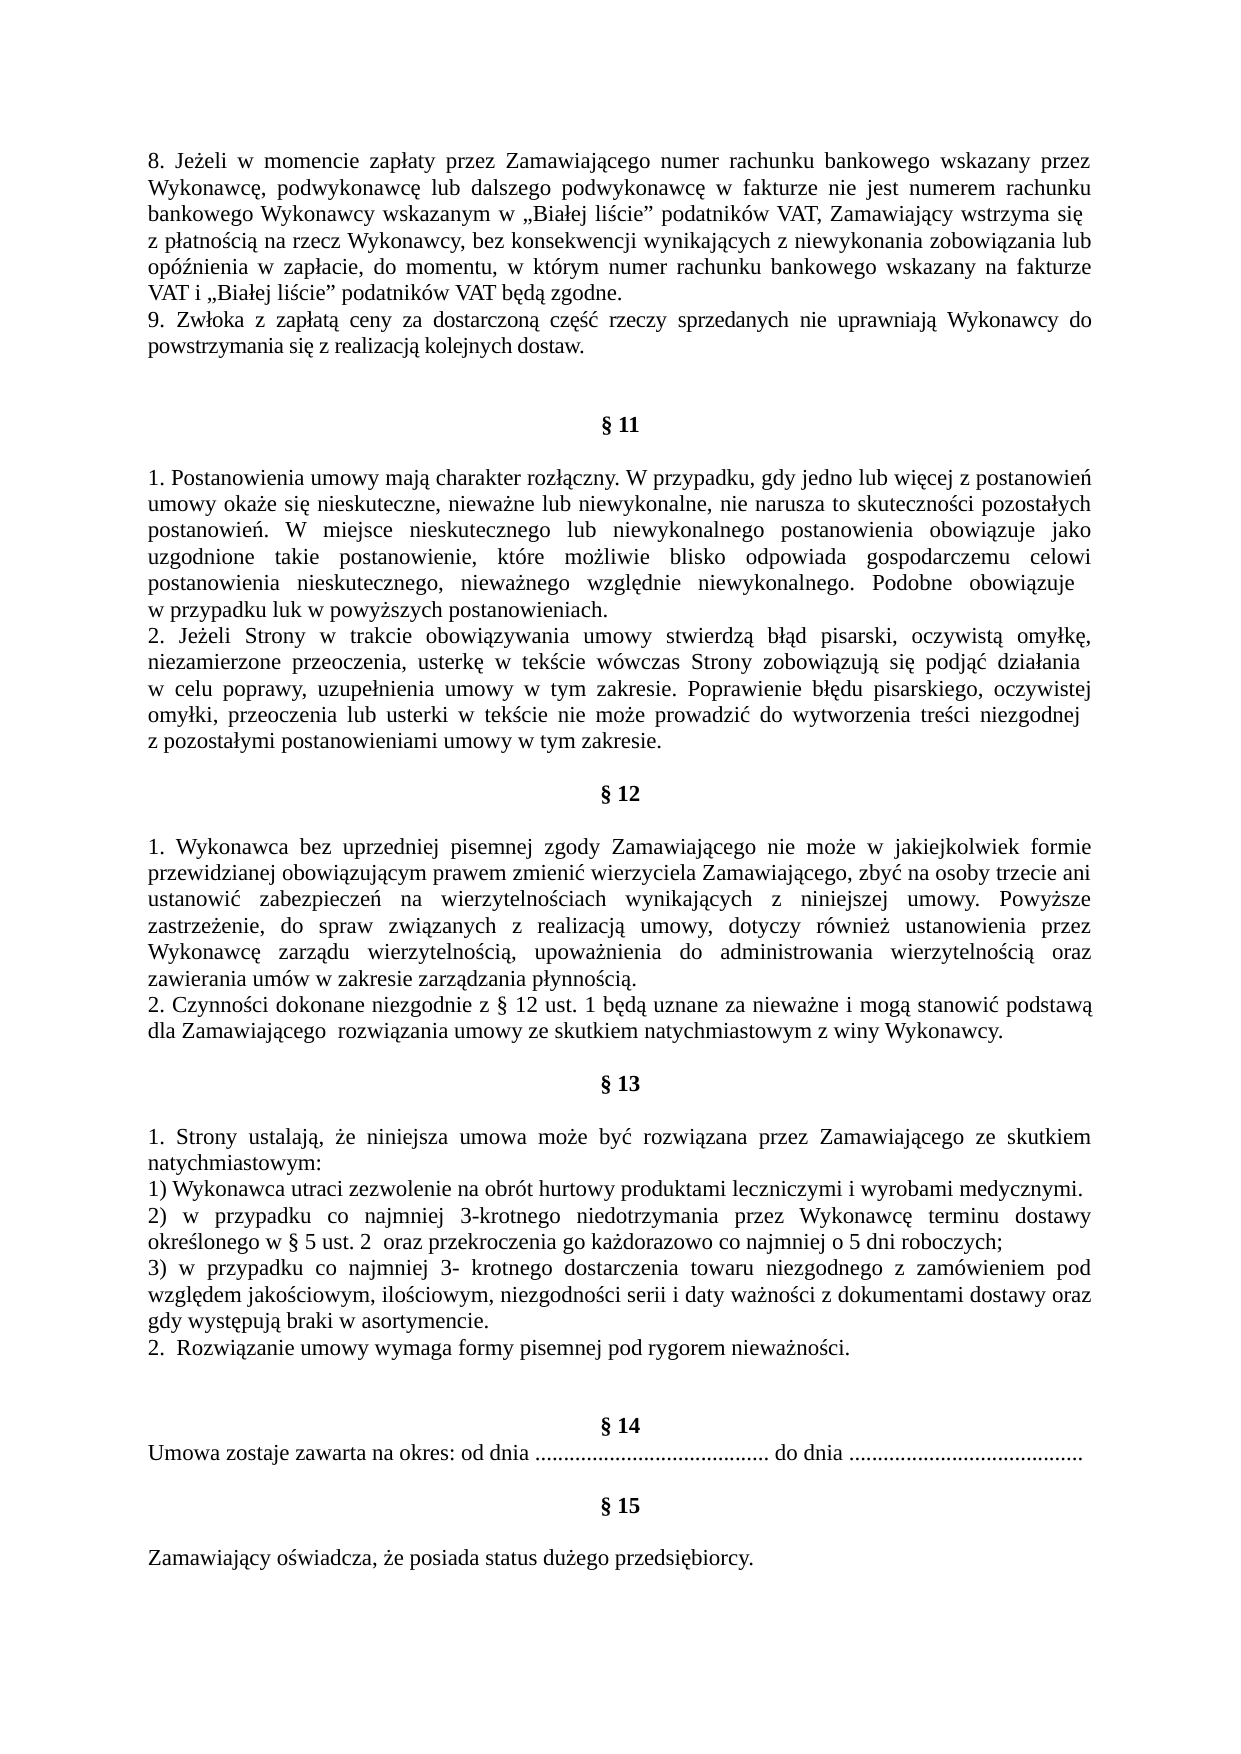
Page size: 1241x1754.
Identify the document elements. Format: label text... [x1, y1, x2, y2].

text 2. Jeżeli Strony w trakcie obowiązywania umowy stwierdzą błąd pisarski, oczywistą omyłkę, niezamierzone przeoczenia, usterkę w tekście wówczas Strony zobowiązują się podjąć działania w celu poprawy, uzupełnienia umowy w tym zakresie. Poprawienie błędu pisarskiego, oczywistej omyłki, przeoczenia lub usterki w tekście nie może prowadzić do wytworzenia treści niezgodnej z pozostałymi postanowieniami umowy w tym zakresie. [148, 622, 1093, 754]
text 1) Wykonawca utraci zezwolenie na obrót hurtowy produktami leczniczymi i wyrobami medycznymi. [148, 1175, 1093, 1202]
text Umowa zostaje zawarta na okres: od dnia ......................................... do dnia ......................................... [148, 1439, 1093, 1465]
text § 15 [148, 1492, 1093, 1518]
text 1. Postanowienia umowy mają charakter rozłączny. W przypadku, gdy jedno lub więcej z postanowień umowy okaże się nieskuteczne, nieważne lub niewykonalne, nie narusza to skuteczności pozostałych postanowień. W miejsce nieskutecznego lub niewykonalnego postanowienia obowiązuje jako uzgodnione takie postanowienie, które możliwie blisko odpowiada gospodarczemu celowi postanowienia nieskutecznego, nieważnego względnie niewykonalnego. Podobne obowiązuje w przypadku luk w powyższych postanowieniach. [148, 464, 1093, 622]
text 3) w przypadku co najmniej 3- krotnego dostarczenia towaru niezgodnego z zamówieniem pod względem jakościowym, ilościowym, niezgodności serii i daty ważności z dokumentami dostawy oraz gdy występują braki w asortymencie. [148, 1254, 1093, 1333]
text 1. Wykonawca bez uprzedniej pisemnej zgody Zamawiającego nie może w jakiejkolwiek formie przewidzianej obowiązującym prawem zmienić wierzyciela Zamawiającego, zbyć na osoby trzecie ani ustanowić zabezpieczeń na wierzytelnościach wynikających z niniejszej umowy. Powyższe zastrzeżenie, do spraw związanych z realizacją umowy, dotyczy również ustanowienia przez Wykonawcę zarządu wierzytelnością, upoważnienia do administrowania wierzytelnością oraz zawierania umów w zakresie zarządzania płynnością. [148, 833, 1093, 991]
text 8. Jeżeli w momencie zapłaty przez Zamawiającego numer rachunku bankowego wskazany przez Wykonawcę, podwykonawcę lub dalszego podwykonawcę w fakturze nie jest numerem rachunku bankowego Wykonawcy wskazanym w „Białej liście” podatników VAT, Zamawiający wstrzyma się z płatnością na rzecz Wykonawcy, bez konsekwencji wynikających z niewykonania zobowiązania lub opóźnienia w zapłacie, do momentu, w którym numer rachunku bankowego wskazany na fakturze VAT i „Białej liście” podatników VAT będą zgodne. [148, 148, 1093, 306]
text 2. Czynności dokonane niezgodnie z § 12 ust. 1 będą uznane za nieważne i mogą stanowić podstawą dla Zamawiającego rozwiązania umowy ze skutkiem natychmiastowym z winy Wykonawcy. [148, 991, 1093, 1044]
text § 14 [148, 1413, 1093, 1439]
text § 12 [148, 780, 1093, 806]
text 1. Strony ustalają, że niniejsza umowa może być rozwiązana przez Zamawiającego ze skutkiem natychmiastowym: [148, 1123, 1093, 1175]
text § 11 [148, 411, 1093, 437]
text Zamawiający oświadcza, że posiada status dużego przedsiębiorcy. [148, 1544, 1093, 1571]
text 2. Rozwiązanie umowy wymaga formy pisemnej pod rygorem nieważności. [148, 1333, 1093, 1360]
text § 13 [148, 1070, 1093, 1096]
text 9. Zwłoka z zapłatą ceny za dostarczoną część rzeczy sprzedanych nie uprawniają Wykonawcy do powstrzymania się z realizacją kolejnych dostaw. [148, 306, 1093, 358]
text 2) w przypadku co najmniej 3-krotnego niedotrzymania przez Wykonawcę terminu dostawy określonego w § 5 ust. 2 oraz przekroczenia go każdorazowo co najmniej o 5 dni roboczych; [148, 1202, 1093, 1254]
